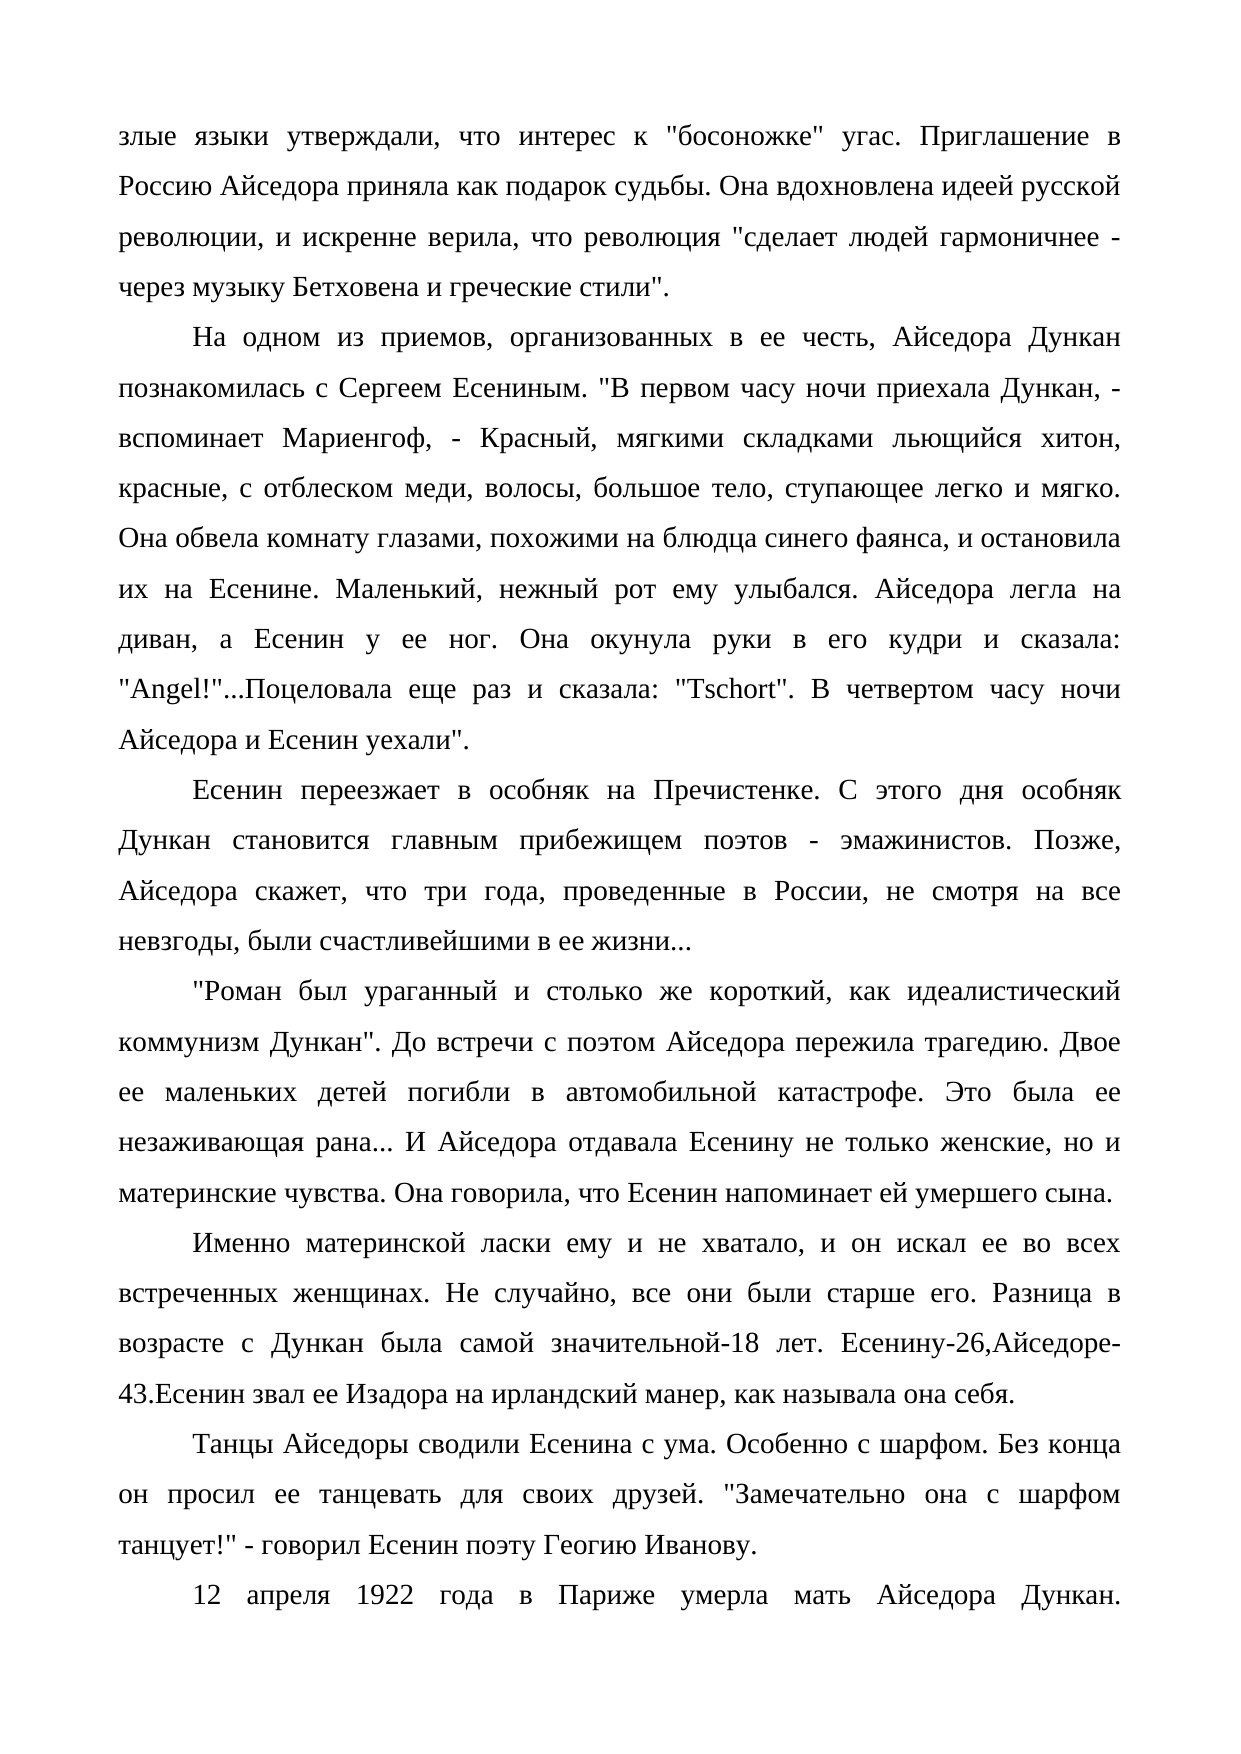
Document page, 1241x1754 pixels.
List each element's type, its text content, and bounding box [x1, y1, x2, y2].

text На одном из приемов, организованных в ее честь, Айседора Дункан познакомилась с Сергеем Есениным. "В первом часу ночи приехала Дункан, - вспоминает Мариенгоф, - Красный, мягкими складками льющийся хитон, красные, с отблеском меди, волосы, большое тело, ступающее легко и мягко. Она обвела комнату глазами, похожими на блюдца синего фаянса, и остановила их на Есенине. Маленький, нежный рот ему улыбался. Айседора легла на диван, а Есенин у ее ног. Она окунула руки в его кудри и сказала: "Angel!"...Поцеловала еще раз и сказала: "Tschort". В четвертом часу ночи Айседора и Есенин уехали". [118, 319, 1122, 755]
text Есенин переезжает в особняк на Пречистенке. С этого дня особняк Дункан становится главным прибежищем поэтов - эмажинистов. Позже, Айседора скажет, что три года, проведенные в России, не смотря на все невзгоды, были счастливейшими в ее жизни... [118, 772, 1122, 957]
text злые языки утверждали, что интерес к "босоножке" угас. Приглашение в Россию Айседора приняла как подарок судьбы. Она вдохновлена идеей русской революции, и искренне верила, что революция "сделает людей гармоничнее - через музыку Бетховена и греческие стили". [118, 118, 1122, 303]
text Именно материнской ласки ему и не хватало, и он искал ее во всех встреченных женщинах. Не случайно, все они были старше его. Разница в возрасте с Дункан была самой значительной-18 лет. Есенину-26,Айседоре-43.Есенин звал ее Изадора на ирландский манер, как называла она себя. [118, 1225, 1122, 1409]
text Танцы Айседоры сводили Есенина с ума. Особенно с шарфом. Без конца он просил ее танцевать для своих друзей. "Замечательно она с шарфом танцует!" - говорил Есенин поэту Геогию Иванову. [118, 1426, 1122, 1560]
text "Роман был ураганный и столько же короткий, как идеалистический коммунизм Дункан". До встречи с поэтом Айседора пережила трагедию. Двое ее маленьких детей погибли в автомобильной катастрофе. Это была ее незаживающая рана... И Айседора отдавала Есенину не только женские, но и материнские чувства. Она говорила, что Есенин напоминает ей умершего сына. [118, 973, 1122, 1208]
text 12 апреля 1922 года в Париже умерла мать Айседора Дункан. [118, 1577, 1122, 1611]
